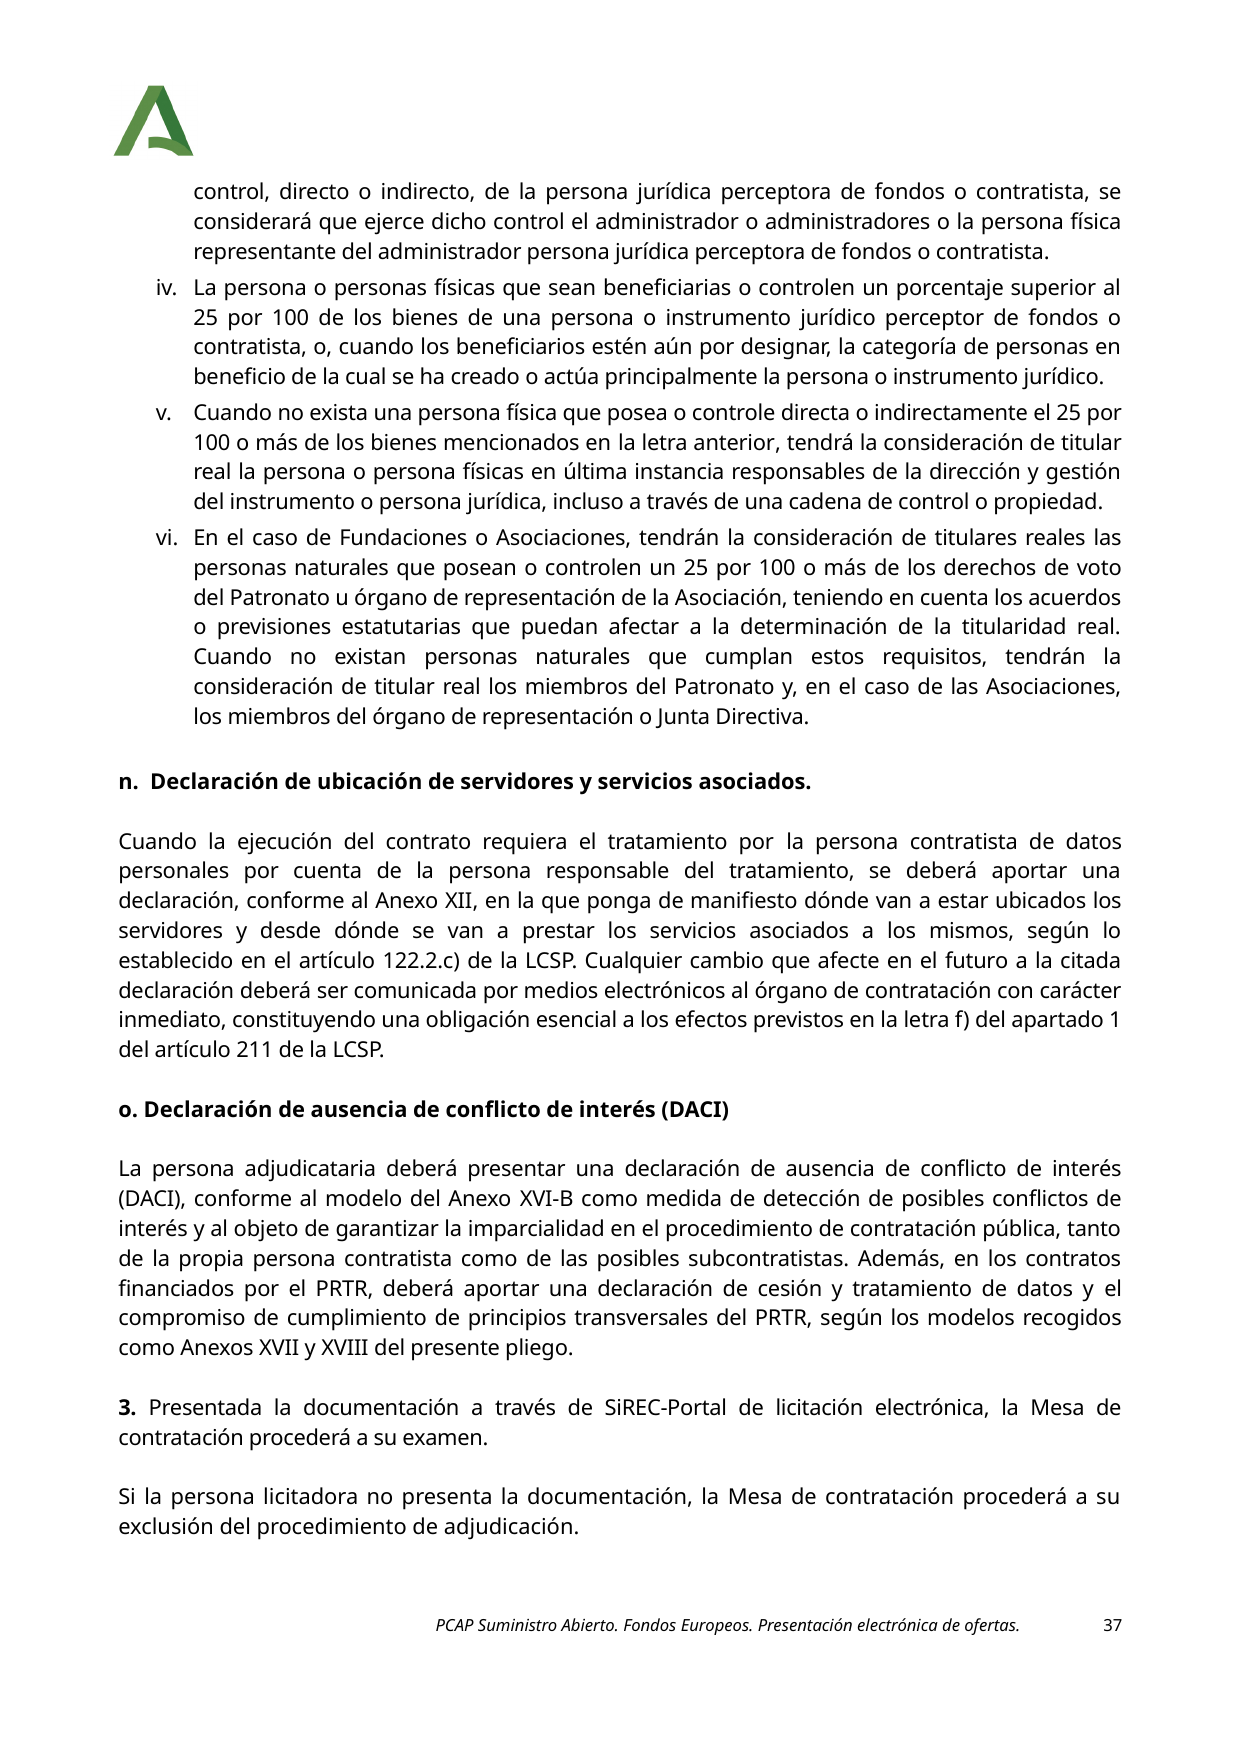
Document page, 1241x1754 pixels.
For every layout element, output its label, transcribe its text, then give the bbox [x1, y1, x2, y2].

text n. Declaración de ubicación de servidores y servicios asociados. [118, 766, 1122, 796]
text Cuando la ejecución del contrato requiera el tratamiento por la persona contratista de datos personales por cuenta de la persona responsable del tratamiento, se deberá aportar una declaración, conforme al Anexo XII, en la que ponga de manifiesto dónde van a estar ubicados los servidores y desde dónde se van a prestar los servicios asociados a los mismos, según lo establecido en el artículo 122.2.c) de la LCSP. Cualquier cambio que afecte en el futuro a la citada declaración deberá ser comunicada por medios electrónicos al órgano de contratación con carácter inmediato, constituyendo una obligación esencial a los efectos previstos en la letra f) del apartado 1 del artículo 211 de la LCSP. [118, 826, 1122, 1064]
text La persona adjudicataria deberá presentar una declaración de ausencia de conflicto de interés (DACI), conforme al modelo del Anexo XVI-B como medida de detección de posibles conflictos de interés y al objeto de garantizar la imparcialidad en el procedimiento de contratación pública, tanto de la propia persona contratista como de las posibles subcontratistas. Además, en los contratos financiados por el PRTR, deberá aportar una declaración de cesión y tratamiento de datos y el compromiso de cumplimiento de principios transversales del PRTR, según los modelos recogidos como Anexos XVII y XVIII del presente pliego. [118, 1153, 1122, 1362]
picture [109, 81, 198, 160]
text Si la persona licitadora no presenta la documentación, la Mesa de contratación procederá a su exclusión del procedimiento de adjudicación. [118, 1481, 1122, 1541]
list La persona o personas físicas que sean beneficiarias o controlen un porcentaje superior al 25 por 100 de los bienes de una persona o instrumento jurídico perceptor de fondos o contratista, o, cuando los beneficiarios estén aún por designar, la categoría de personas en beneficio de la cual se ha creado o actúa principalmente la persona o instrumento jurídico. [156, 272, 1122, 391]
text 3. Presentada la documentación a través de SiREC-Portal de licitación electrónica, la Mesa de contratación procederá a su examen. [118, 1392, 1122, 1451]
text o. Declaración de ausencia de conflicto de interés (DACI) [118, 1094, 1122, 1124]
list control, directo o indirecto, de la persona jurídica perceptora de fondos o contratista, se considerará que ejerce dicho control el administrador o administradores o la persona física representante del administrador persona jurídica perceptora de fondos o contratista. [156, 176, 1122, 266]
list En el caso de Fundaciones o Asociaciones, tendrán la consideración de titulares reales las personas naturales que posean o controlen un 25 por 100 o más de los derechos de voto del Patronato u órgano de representación de la Asociación, teniendo en cuenta los acuerdos o previsiones estatutarias que puedan afectar a la determinación de la titularidad real. Cuando no existan personas naturales que cumplan estos requisitos, tendrán la consideración de titular real los miembros del Patronato y, en el caso de las Asociaciones, los miembros del órgano de representación o Junta Directiva. [156, 522, 1122, 730]
list Cuando no exista una persona física que posea o controle directa o indirectamente el 25 por 100 o más de los bienes mencionados en la letra anterior, tendrá la consideración de titular real la persona o persona físicas en última instancia responsables de la dirección y gestión del instrumento o persona jurídica, incluso a través de una cadena de control o propiedad. [156, 397, 1122, 516]
